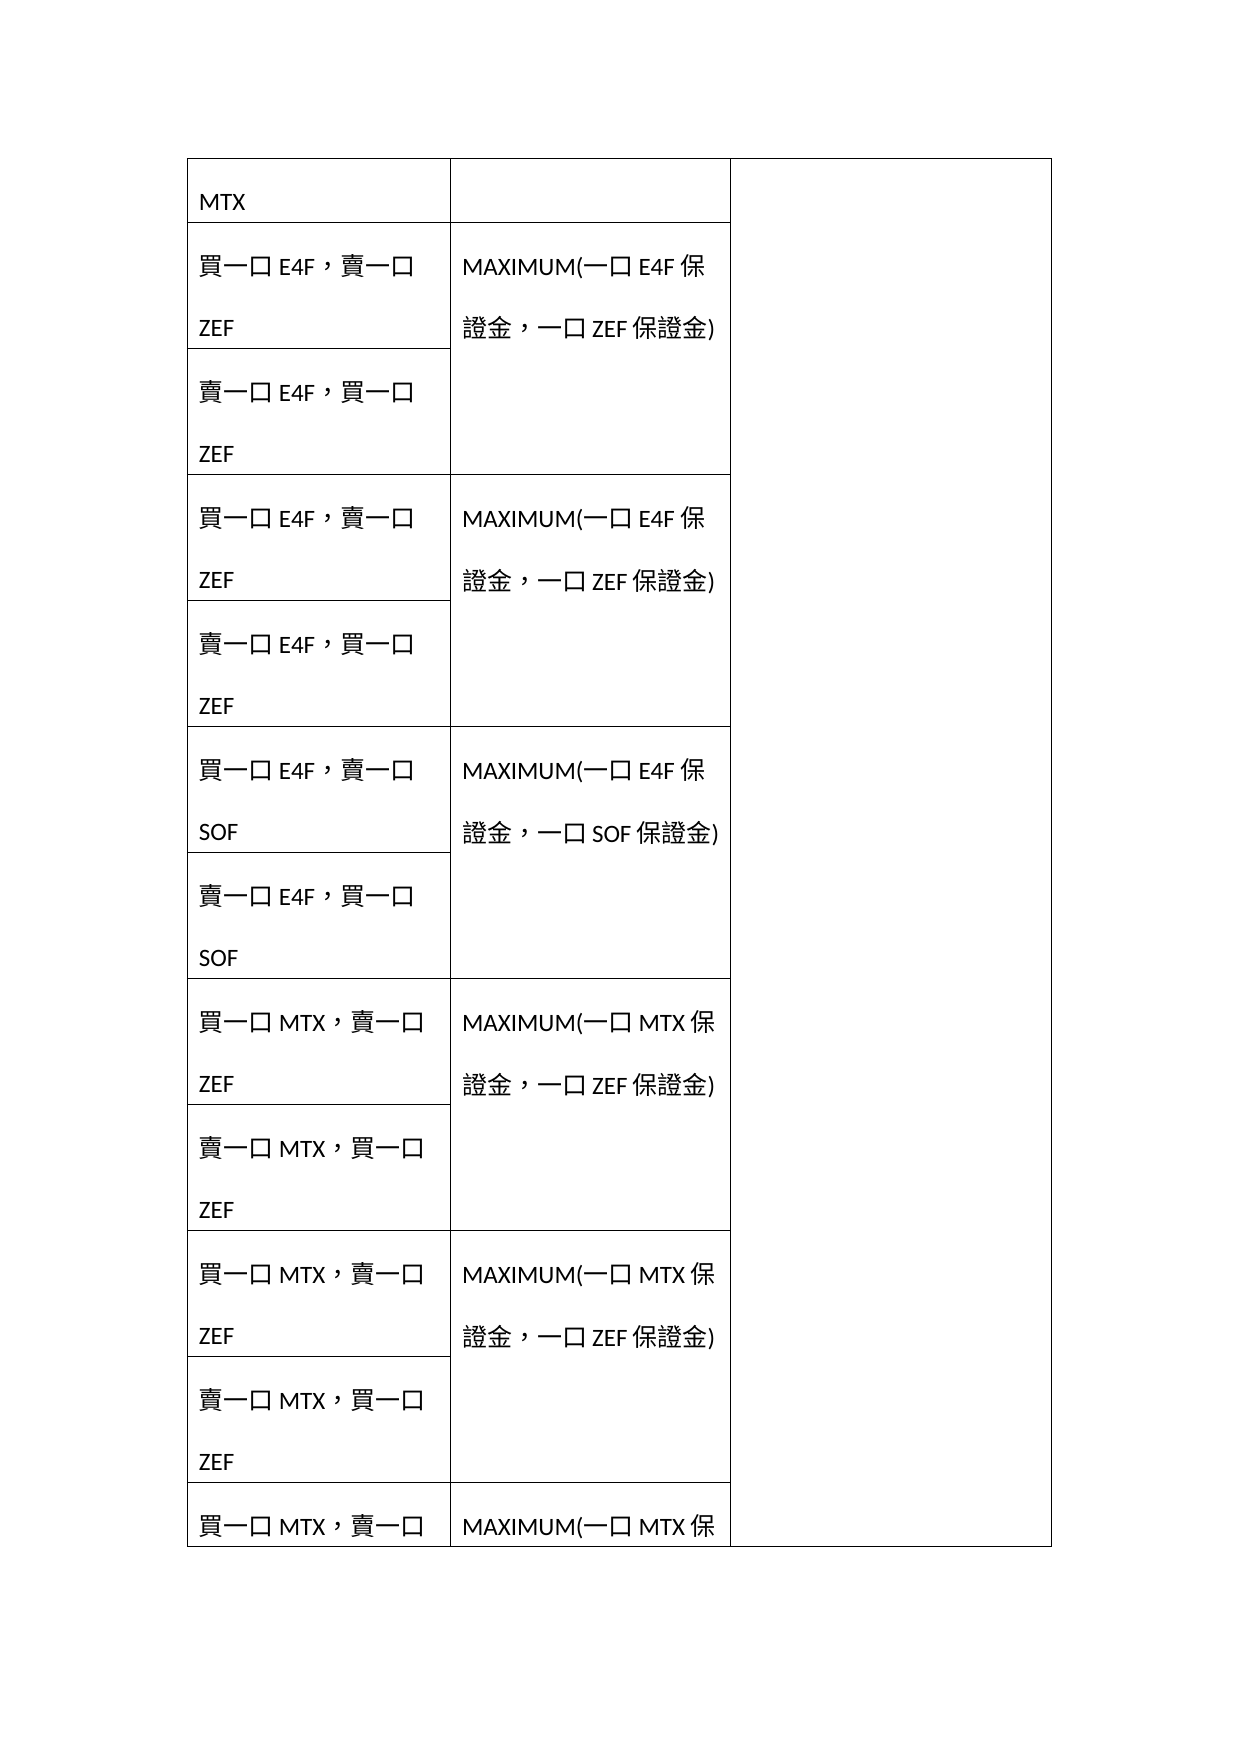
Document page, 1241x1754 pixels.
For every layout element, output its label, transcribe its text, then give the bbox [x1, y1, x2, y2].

table_cell 買一口E4F，賣一口SOF [188, 727, 450, 852]
table_cell MAXIMUM(一口MTX保證金，一口ZEF保證金) [451, 979, 730, 1230]
table_cell 賣一口MTX，買一口ZEF [188, 1105, 450, 1230]
table_cell 賣一口MTX，買一口ZEF [188, 1357, 450, 1482]
table_cell 賣一口E4F，買一口ZEF [188, 601, 450, 726]
table_cell 買一口E4F，賣一口ZEF [188, 223, 450, 348]
table_cell MAXIMUM(一口E4F保證金，一口SOF保證金) [451, 727, 730, 978]
table_cell MAXIMUM(一口E4F保證金，一口ZEF保證金) [451, 223, 730, 474]
table_cell 買一口MTX，賣一口 [188, 1483, 450, 1546]
table_cell 買一口MTX，賣一口ZEF [188, 979, 450, 1104]
table_cell 買一口MTX，賣一口ZEF [188, 1231, 450, 1356]
table_cell 買一口E4F，賣一口ZEF [188, 475, 450, 600]
table_cell [731, 159, 1051, 1546]
table_cell 賣一口E4F，買一口ZEF [188, 349, 450, 474]
table_cell MAXIMUM(一口MTX保 [451, 1483, 730, 1546]
table_cell MTX [188, 159, 450, 222]
table_cell MAXIMUM(一口MTX保證金，一口ZEF保證金) [451, 1231, 730, 1482]
table_cell [451, 159, 730, 222]
table_cell MAXIMUM(一口E4F保證金，一口ZEF保證金) [451, 475, 730, 726]
table_cell 賣一口E4F，買一口SOF [188, 853, 450, 978]
